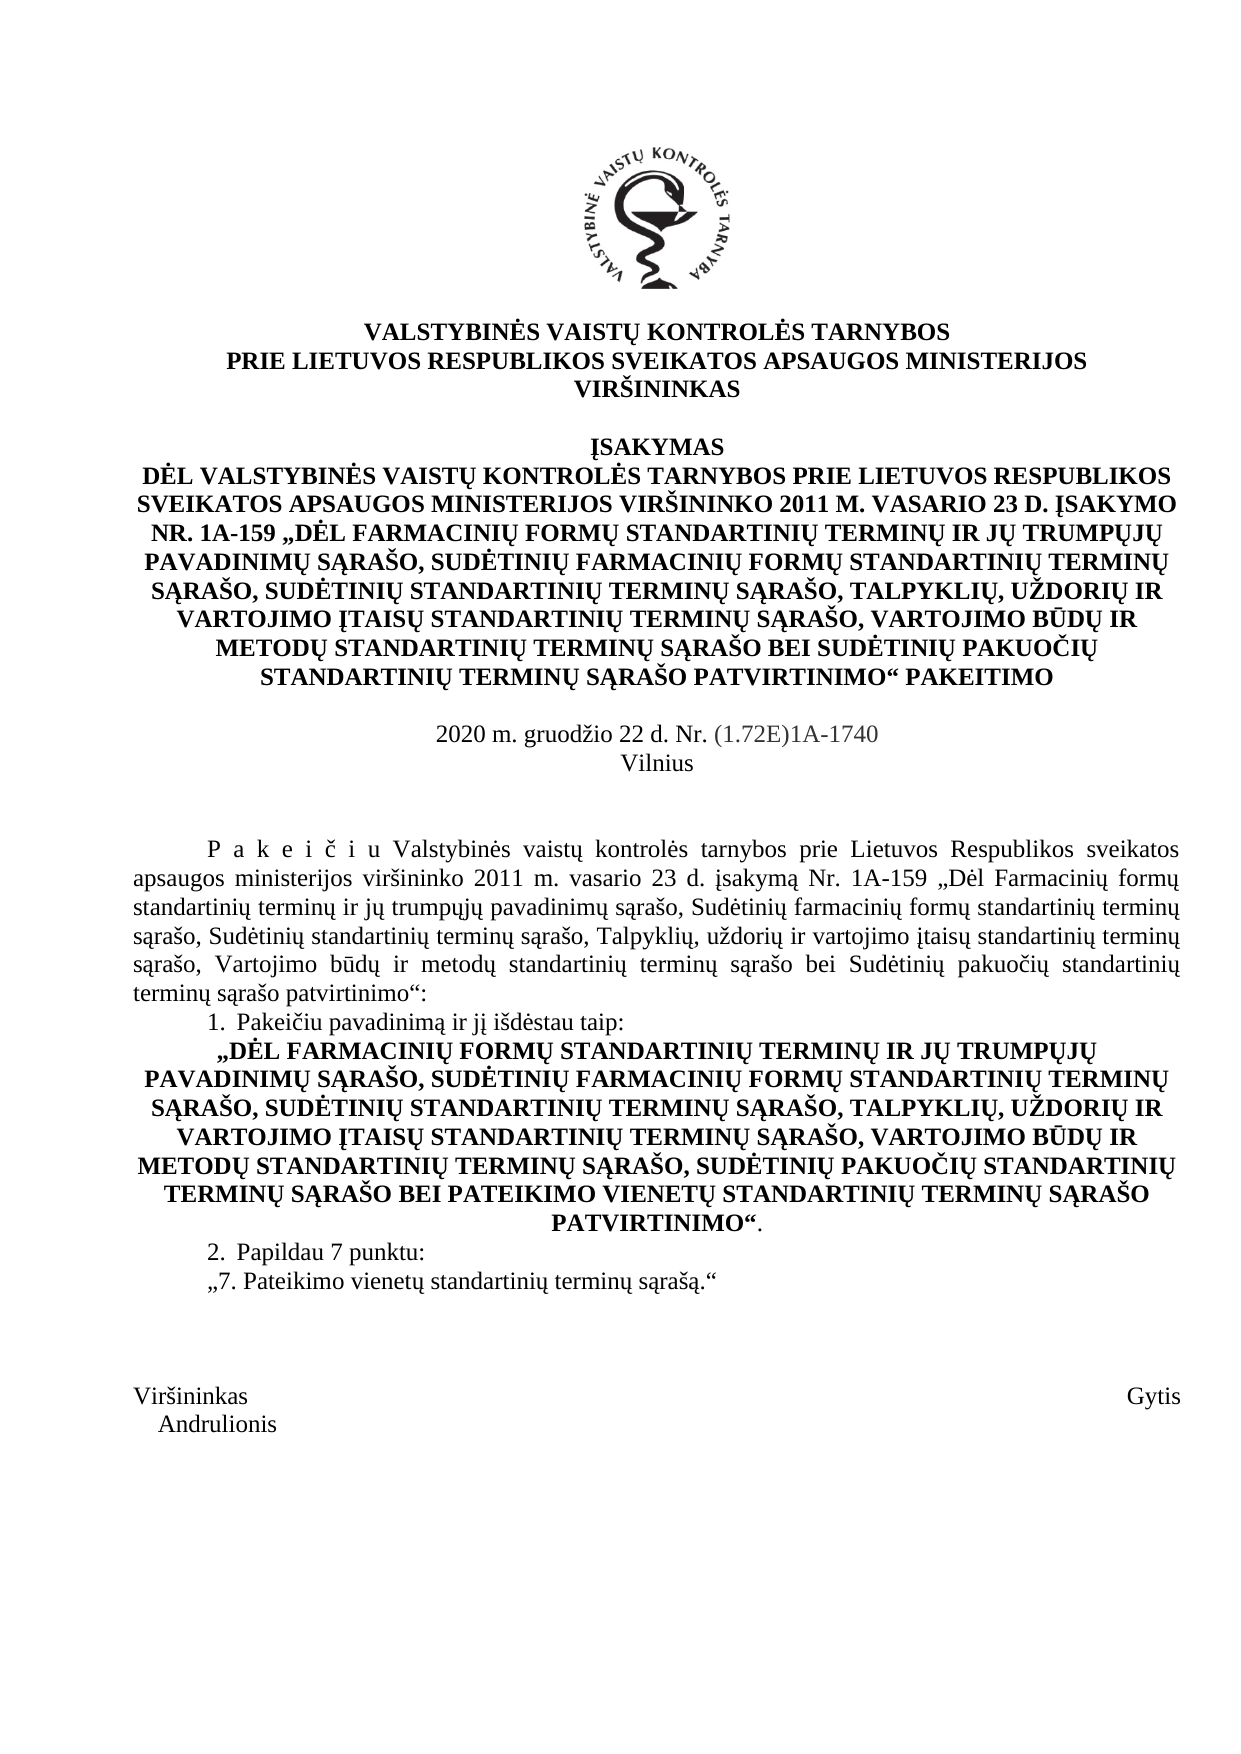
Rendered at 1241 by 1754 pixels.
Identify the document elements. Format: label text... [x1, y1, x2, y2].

text Valstybinės vaistų kontrolės tarnybos [133, 317, 1181, 346]
text DĖL VALSTYBINĖS VAISTŲ KONTROLĖS TARNYBOS PRIE LIETUVOS RESPUBLIKOS SVEIKATOS APSAUGOS MINISTERIJOS VIRŠININKO 2011 M. VASARIO 23 D. ĮSAKYMO NR. 1A-159 „DĖL FARMACINIŲ FORMŲ STANDARTINIŲ TERMINŲ IR JŲ TRUMPŲJŲ PAVADINIMŲ SĄRAŠO, SUDĖTINIŲ FARMACINIŲ FORMŲ STANDARTINIŲ TERMINŲ SĄRAŠO, SUDĖTINIŲ STANDARTINIŲ TERMINŲ SĄRAŠO, TALPYKLIŲ, UŽDORIŲ IR VARTOJIMO ĮTAISŲ STANDARTINIŲ TERMINŲ SĄRAŠO, VARTOJIMO BŪDŲ IR METODŲ STANDARTINIŲ TERMINŲ SĄRAŠO BEI SUDĖTINIŲ PAKUOČIŲ STANDARTINIŲ TERMINŲ SĄRAŠO PATVIRTINIMO“ PAKEITIMO [133, 461, 1181, 691]
text viršininkas [133, 374, 1181, 403]
text „DĖL FARMACINIŲ FORMŲ STANDARTINIŲ TERMINŲ IR JŲ TRUMPŲJŲ PAVADINIMŲ SĄRAŠO, SUDĖTINIŲ FARMACINIŲ FORMŲ STANDARTINIŲ TERMINŲ SĄRAŠO, SUDĖTINIŲ STANDARTINIŲ TERMINŲ SĄRAŠO, TALPYKLIŲ, UŽDORIŲ IR VARTOJIMO ĮTAISŲ STANDARTINIŲ TERMINŲ SĄRAŠO, VARTOJIMO BŪDŲ IR METODŲ STANDARTINIŲ TERMINŲ SĄRAŠO, SUDĖTINIŲ PAKUOČIŲ STANDARTINIŲ TERMINŲ SĄRAŠO BEI PATEIKIMO VIENETŲ STANDARTINIŲ TERMINŲ SĄRAŠO PATVIRTINIMO“. [133, 1036, 1181, 1237]
text Prie LIETUVOS RESPUBLIKOS sveikatos apsaugos ministerijos [133, 346, 1181, 374]
text „7. Pateikimo vienetų standartinių terminų sąrašą.“ [133, 1266, 1181, 1294]
text 2020 m. gruodžio 22 d. Nr. (1.72E)1A-1740 [133, 719, 1181, 748]
text Viršininkas Gytis Andrulionis [133, 1381, 1181, 1438]
text ĮSAKYMAS [133, 432, 1181, 461]
text 1. Pakeičiu pavadinimą ir jį išdėstau taip: [133, 1007, 1181, 1036]
text Vilnius [133, 748, 1181, 777]
text P a k e i č i u Valstybinės vaistų kontrolės tarnybos prie Lietuvos Respublikos sveikatos apsaugos ministerijos viršininko 2011 m. vasario 23 d. įsakymą Nr. 1A-159 „Dėl Farmacinių formų standartinių terminų ir jų trumpųjų pavadinimų sąrašo, Sudėtinių farmacinių formų standartinių terminų sąrašo, Sudėtinių standartinių terminų sąrašo, Talpyklių, uždorių ir vartojimo įtaisų standartinių terminų sąrašo, Vartojimo būdų ir metodų standartinių terminų sąrašo bei Sudėtinių pakuočių standartinių terminų sąrašo patvirtinimo“: [133, 834, 1181, 1007]
text 2. Papildau 7 punktu: [133, 1237, 1181, 1266]
